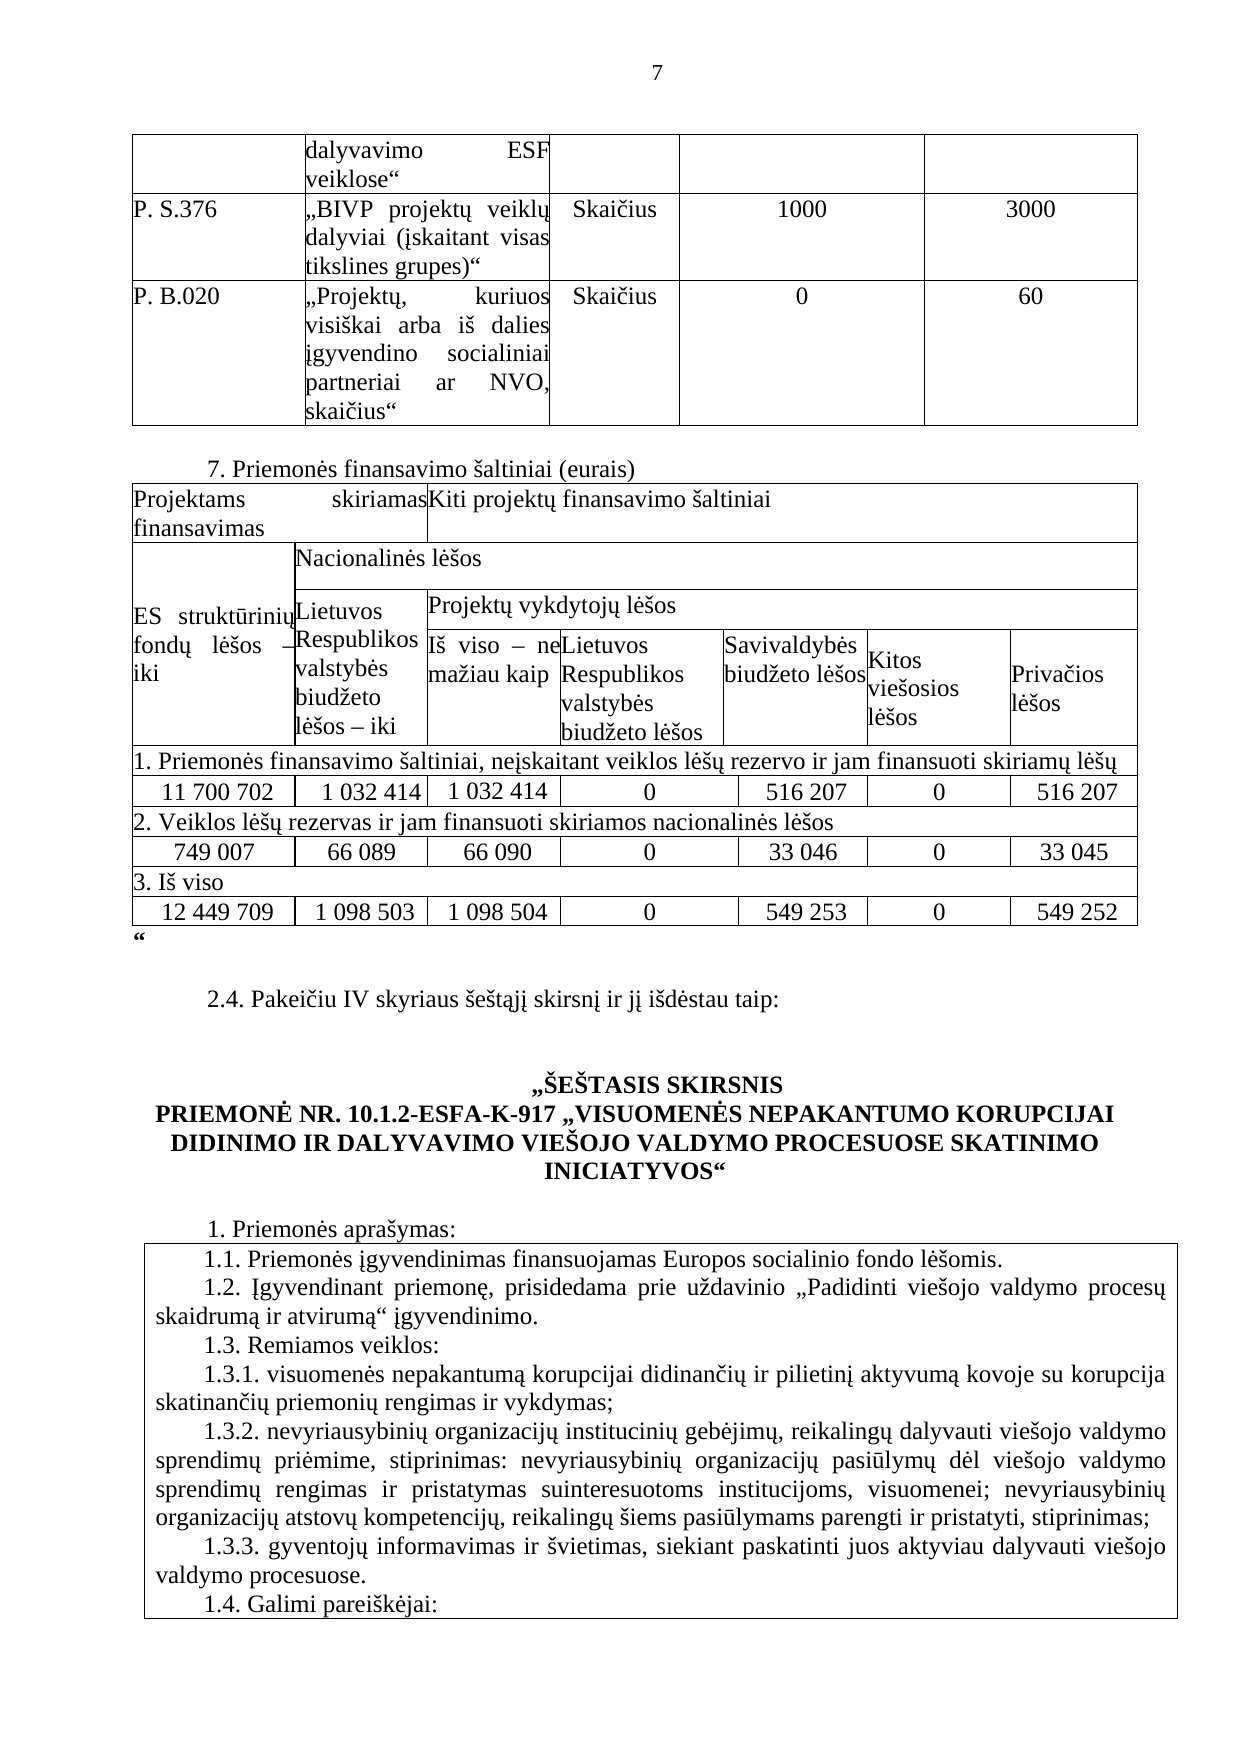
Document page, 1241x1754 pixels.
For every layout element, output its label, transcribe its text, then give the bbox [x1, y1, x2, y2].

table_header Projektams skiriamas finansavimas [133, 484, 427, 542]
table_cell 2. Veiklos lėšų rezervas ir jam finansuoti skiriamos nacionalinės lėšos [133, 807, 1137, 836]
table_cell 1 032 414 [428, 776, 560, 806]
table_cell 33 046 [739, 837, 867, 866]
table_cell 66 090 [428, 837, 560, 866]
table_cell 749 007 [133, 837, 294, 866]
table_cell 516 207 [739, 776, 867, 806]
table_cell 66 089 [296, 837, 427, 866]
table_cell 11 700 702 [133, 776, 294, 806]
table_cell P. B.020 [133, 281, 305, 425]
table_cell Kitos viešosios lėšos [868, 630, 1010, 745]
table_cell 549 252 [1011, 897, 1137, 925]
table_cell [133, 135, 305, 193]
table_cell 3. Iš viso [133, 867, 1137, 896]
text 2.4. Pakeičiu IV skyriaus šeštąjį skirsnį ir jį išdėstau taip: [133, 984, 1181, 1013]
table_cell 1 032 414 [296, 776, 427, 806]
table_header 1.1. Priemonės įgyvendinimas finansuojamas Europos socialinio fondo lėšomis. 1.2. Įgyvendinant priemonę, prisidedama prie uždavinio „Padidinti viešojo valdymo procesų skaidrumą ir atvirumą“ įgyvendinimo. 1.3. Remiamos veiklos: 1.3.1. visuomenės nepakantumą korupcijai didinančių ir pilietinį aktyvumą kovoje su korupcija skatinančių priemonių rengimas ir vykdymas; 1.3.2. nevyriausybinių organizacijų institucinių gebėjimų, reikalingų dalyvauti viešojo valdymo sprendimų priėmime, stiprinimas: nevyriausybinių organizacijų pasiūlymų dėl viešojo valdymo sprendimų rengimas ir pristatymas suinteresuotoms institucijoms, visuomenei; nevyriausybinių organizacijų atstovų kompetencijų, reikalingų šiems pasiūlymams parengti ir pristatyti, stiprinimas; 1.3.3. gyventojų informavimas ir švietimas, siekiant paskatinti juos aktyviau dalyvauti viešojo valdymo procesuose. 1.4. Galimi pareiškėjai: [145, 1244, 1177, 1617]
table_cell „Projektų, kuriuos visiškai arba iš dalies įgyvendino socialiniai partneriai ar NVO, skaičius“ [306, 281, 549, 425]
table_cell Nacionalinės lėšos [296, 543, 1137, 589]
table_cell 516 207 [1011, 776, 1137, 806]
table_cell 0 [561, 837, 738, 866]
table_cell 33 045 [1011, 837, 1137, 866]
table_cell 0 [561, 897, 738, 925]
table_cell [550, 135, 679, 193]
table_cell 1 098 504 [428, 897, 560, 925]
table_cell Iš viso – ne mažiau kaip [428, 630, 560, 745]
table_header Kiti projektų finansavimo šaltiniai [428, 484, 1137, 542]
text “ [133, 926, 1181, 955]
table_cell 1. Priemonės finansavimo šaltiniai, neįskaitant veiklos lėšų rezervo ir jam finansuoti skiriamų lėšų [133, 746, 1137, 775]
table_cell 0 [561, 776, 738, 806]
table_cell Lietuvos Respublikos valstybės biudžeto lėšos [561, 630, 723, 745]
table_cell Lietuvos Respublikos valstybės biudžeto lėšos – iki [296, 590, 427, 745]
table_cell [925, 135, 1137, 193]
text 1. Priemonės aprašymas: [133, 1214, 1181, 1243]
table_cell ES struktūrinių fondų lėšos – iki [133, 543, 294, 745]
table_cell 1000 [680, 194, 924, 280]
table_cell 12 449 709 [133, 897, 294, 925]
table_cell 0 [868, 837, 1010, 866]
table_cell dalyvavimo ESF veiklose“ [306, 135, 549, 193]
table_cell „BIVP projektų veiklų dalyviai (įskaitant visas tikslines grupes)“ [306, 194, 549, 280]
text 7. Priemonės finansavimo šaltiniai (eurais) [133, 454, 1181, 483]
table_cell 0 [868, 897, 1010, 925]
table_cell Skaičius [550, 194, 679, 280]
table_cell Savivaldybės biudžeto lėšos [724, 630, 867, 745]
text PRIEMONĖ NR. 10.1.2-ESFA-K-917 „VISUOMENĖS NEPAKANTUMO KORUPCIJAI DIDINIMO IR DALYVAVIMO VIEŠOJO VALDYMO PROCESUOSE SKATINIMO INICIATYVOS“ [133, 1099, 1137, 1185]
table_cell Skaičius [550, 281, 679, 425]
table_cell 0 [868, 776, 1010, 806]
table_cell [680, 135, 924, 193]
table_cell Privačios lėšos [1011, 630, 1137, 745]
text „ŠEŠTASIS SKIRSNIS [133, 1070, 1181, 1099]
table_cell 3000 [925, 194, 1137, 280]
table_cell 1 098 503 [296, 897, 427, 925]
table_cell Projektų vykdytojų lėšos [428, 590, 1137, 629]
table_cell 60 [925, 281, 1137, 425]
table_cell P. S.376 [133, 194, 305, 280]
table_cell 0 [680, 281, 924, 425]
table_cell 549 253 [739, 897, 867, 925]
